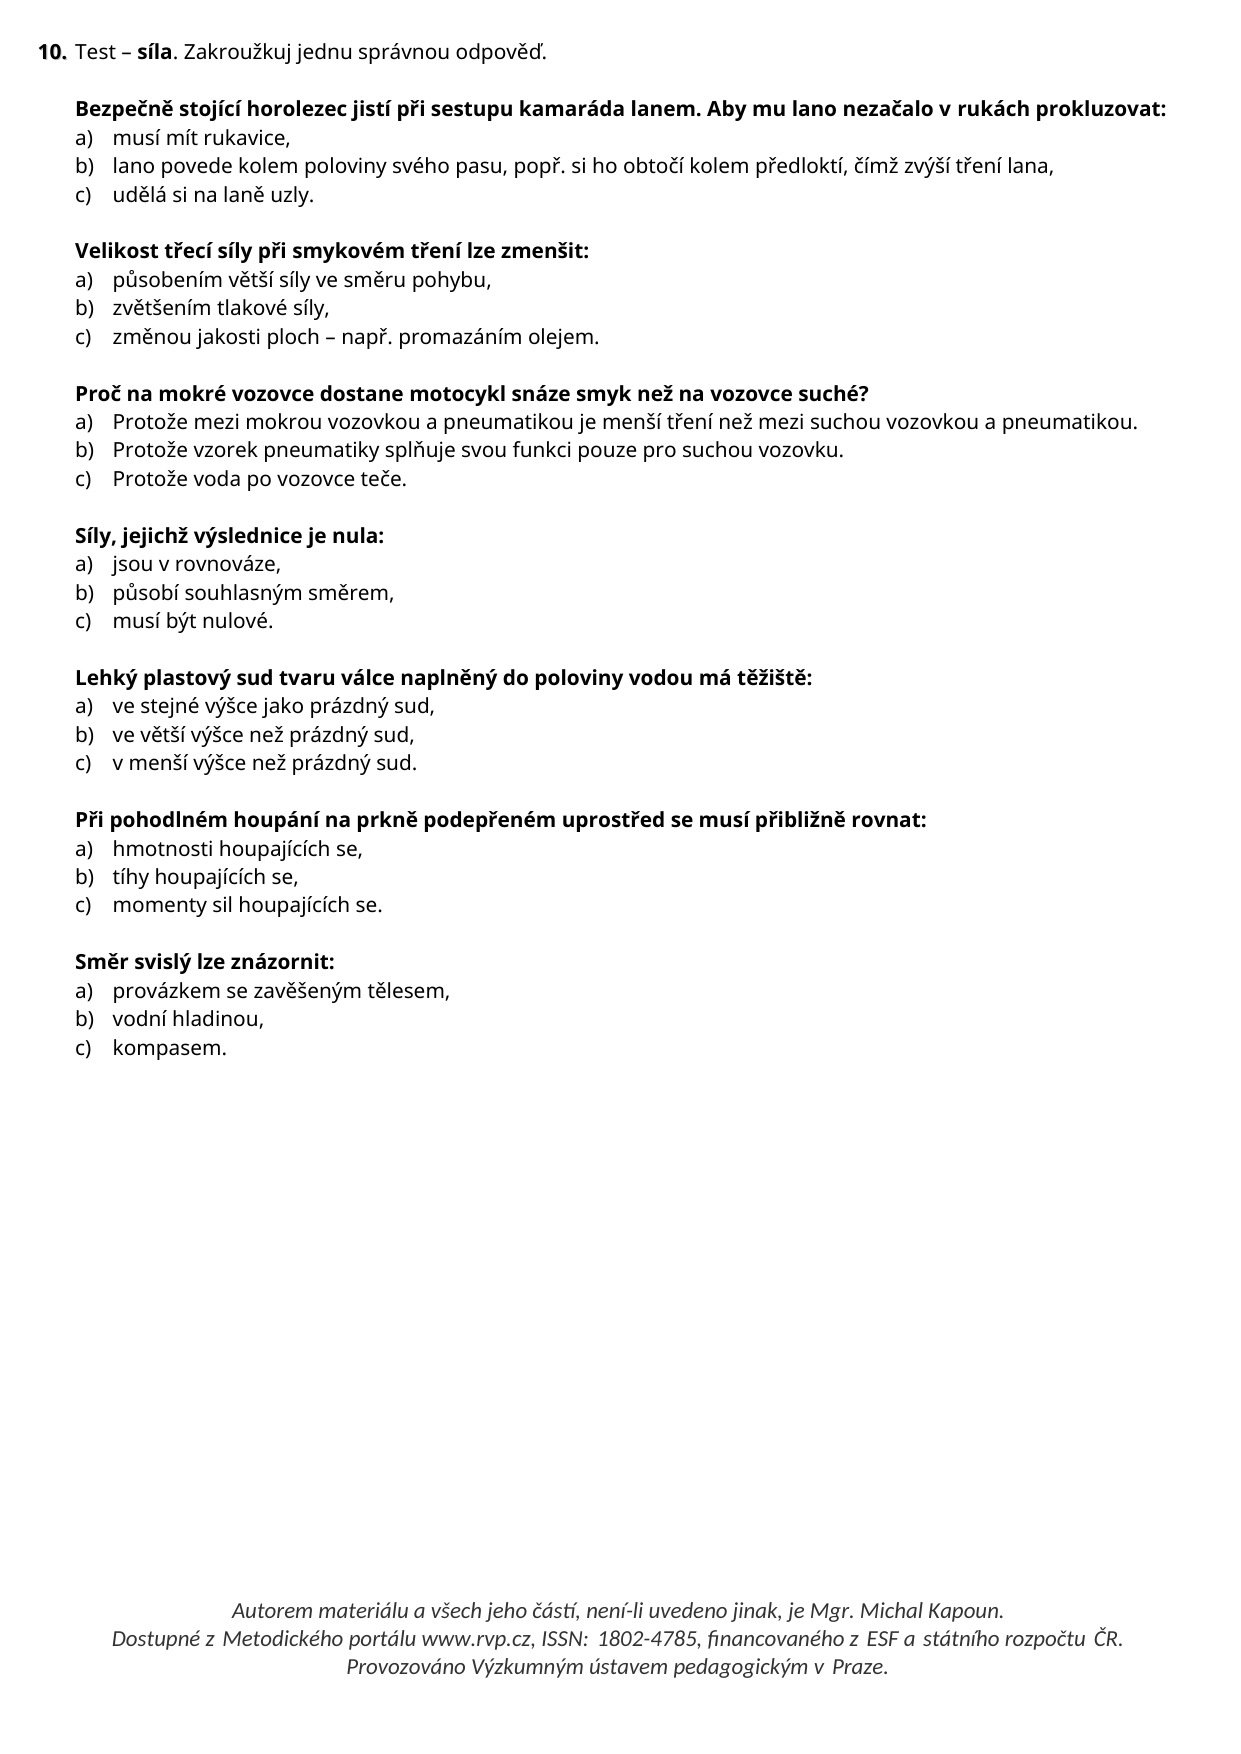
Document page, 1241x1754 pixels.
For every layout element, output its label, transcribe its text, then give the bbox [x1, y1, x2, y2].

list Protože mezi mokrou vozovkou a pneumatikou je menší tření než mezi suchou vozovkou a pneumatikou. [75, 407, 1200, 436]
text Síly, jejichž výslednice je nula: [75, 521, 1200, 549]
list ve stejné výšce jako prázdný sud, [75, 692, 1200, 720]
list změnou jakosti ploch – např. promazáním olejem. [75, 322, 1200, 350]
list zvětšením tlakové síly, [75, 293, 1200, 322]
list působí souhlasným směrem, [75, 578, 1200, 606]
list musí být nulové. [75, 606, 1200, 635]
list v menší výšce než prázdný sud. [75, 748, 1200, 777]
list hmotnosti houpajících se, [75, 834, 1200, 862]
text Lehký plastový sud tvaru válce naplněný do poloviny vodou má těžiště: [75, 663, 1200, 692]
text Při pohodlném houpání na prkně podepřeném uprostřed se musí přibližně rovnat: [75, 805, 1200, 834]
list udělá si na laně uzly. [75, 180, 1200, 208]
list momenty sil houpajících se. [75, 891, 1200, 919]
list vodní hladinou, [75, 1004, 1200, 1033]
list působením větší síly ve směru pohybu, [75, 265, 1200, 293]
text Směr svislý lze znázornit: [75, 947, 1200, 976]
text Proč na mokré vozovce dostane motocykl snáze smyk než na vozovce suché? [75, 379, 1200, 407]
list lano povede kolem poloviny svého pasu, popř. si ho obtočí kolem předloktí, čímž zvýší tření lana, [75, 151, 1200, 180]
title Test – síla. Zakroužkuj jednu správnou odpověď. [37, 37, 1200, 66]
text Velikost třecí síly při smykovém tření lze zmenšit: [75, 237, 1200, 265]
list Protože vzorek pneumatiky splňuje svou funkci pouze pro suchou vozovku. [75, 436, 1200, 464]
list tíhy houpajících se, [75, 862, 1200, 891]
list Protože voda po vozovce teče. [75, 464, 1200, 492]
list ve větší výšce než prázdný sud, [75, 720, 1200, 748]
text Bezpečně stojící horolezec jistí při sestupu kamaráda lanem. Aby mu lano nezačalo v rukách prokluzovat: [75, 94, 1200, 123]
list jsou v rovnováze, [75, 549, 1200, 578]
list kompasem. [75, 1033, 1200, 1061]
list provázkem se zavěšeným tělesem, [75, 976, 1200, 1004]
list musí mít rukavice, [75, 123, 1200, 151]
